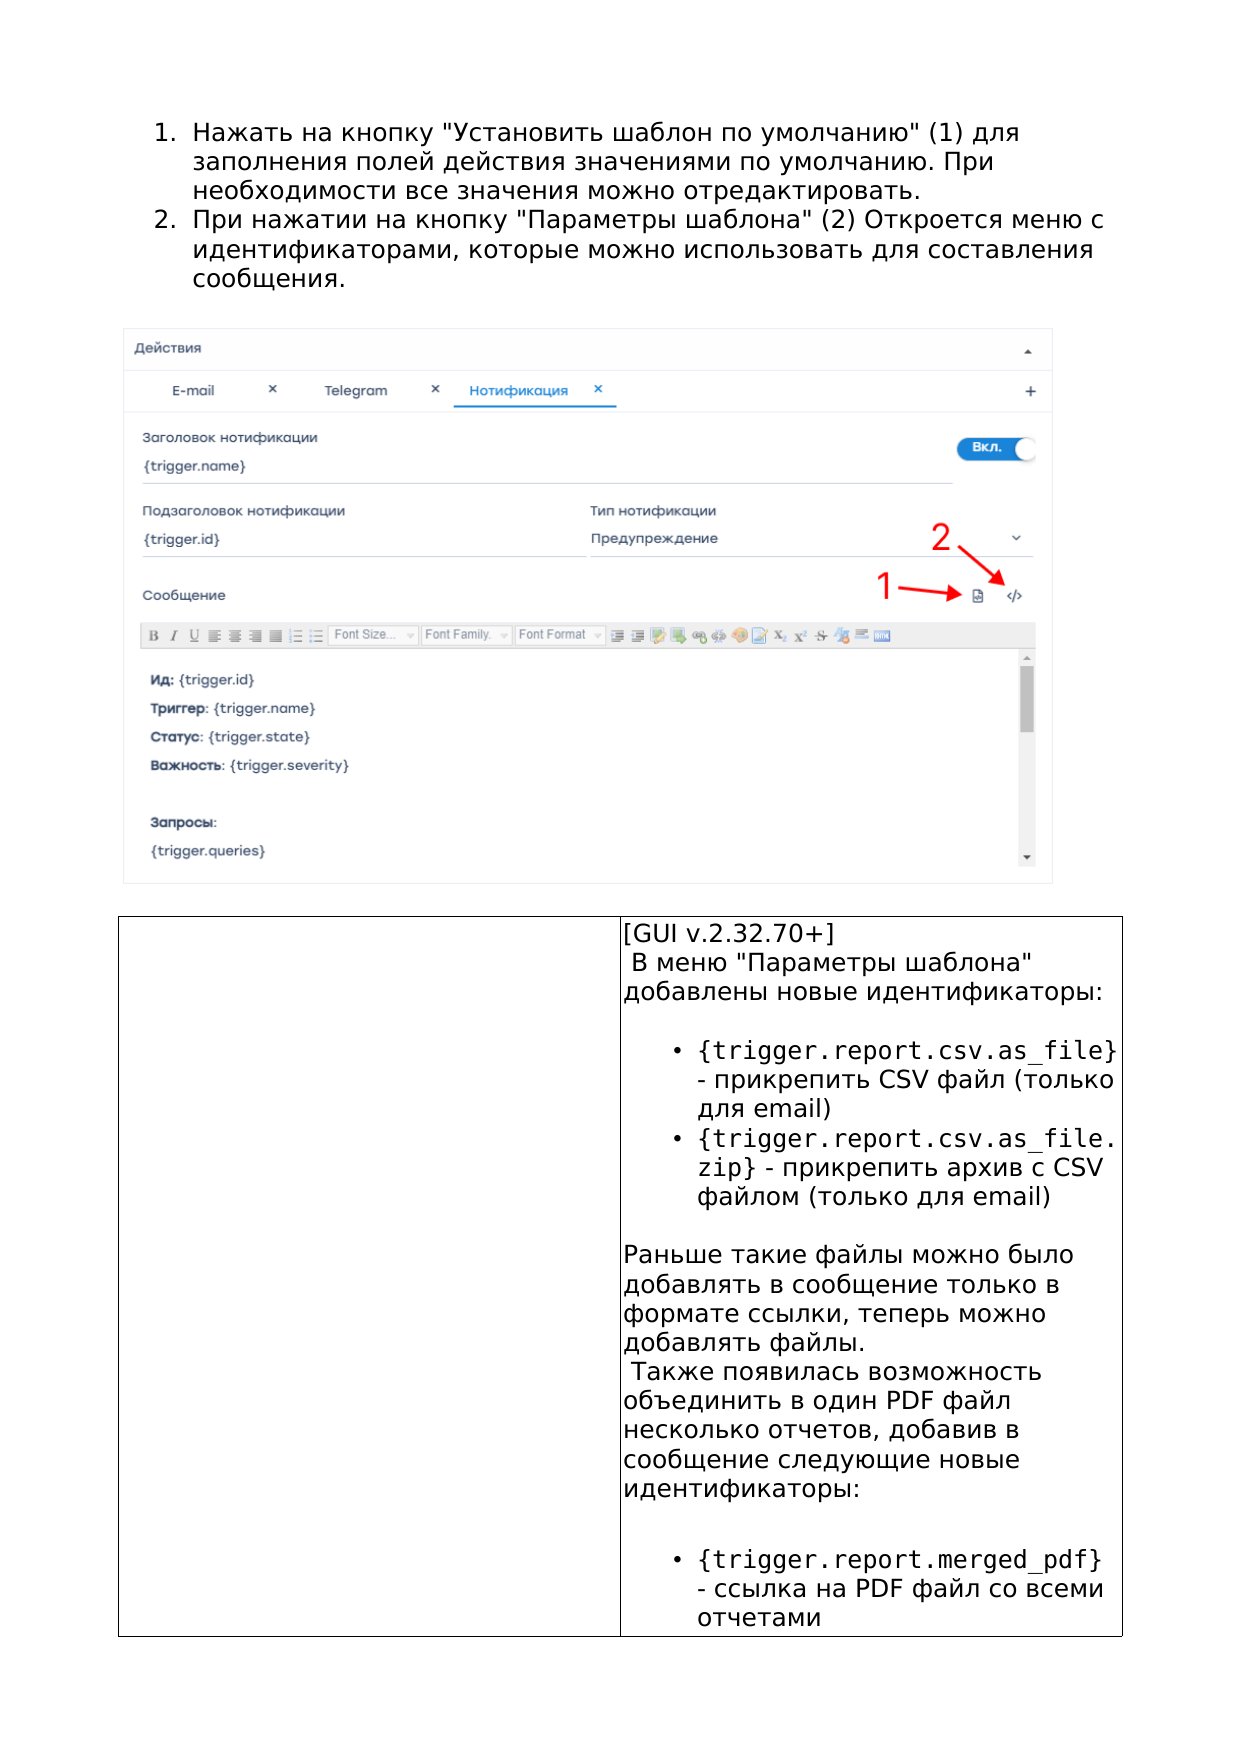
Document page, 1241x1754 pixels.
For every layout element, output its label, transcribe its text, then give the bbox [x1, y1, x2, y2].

table_header [119, 917, 620, 1636]
table_header [GUI v.2.32.70+] В меню "Параметры шаблона" добавлены новые идентификаторы: {trigger.report.csv.as_file} - прикрепить CSV файл (только для email) {trigger.report.csv.as_file.zip} - прикрепить архив с CSV файлом (только для email) Раньше такие файлы можно было добавлять в сообщение только в формате ссылки, теперь можно добавлять файлы. Также появилась возможность объединить в один PDF файл несколько отчетов, добавив в сообщение следующие новые идентификаторы: {trigger.report.merged_pdf} - ссылка на PDF файл со всеми отчетами {trigger.report.merged_pdf.as_file} - прикрепить PDF файл со всеми отчетами (только для email) {trigger.report.merged_pdf.as_file.zip} - прикрепить архив с PDF файлом со всеми отчетами (только для email) [621, 917, 1122, 1636]
picture [118, 322, 1056, 889]
list При нажатии на кнопку "Параметры шаблона" (2) Откроется меню с идентификаторами, которые можно использовать для составления сообщения. [177, 206, 1122, 293]
list Нажать на кнопку "Установить шаблон по умолчанию" (1) для заполнения полей действия значениями по умолчанию. При необходимости все значения можно отредактировать. [177, 118, 1122, 206]
